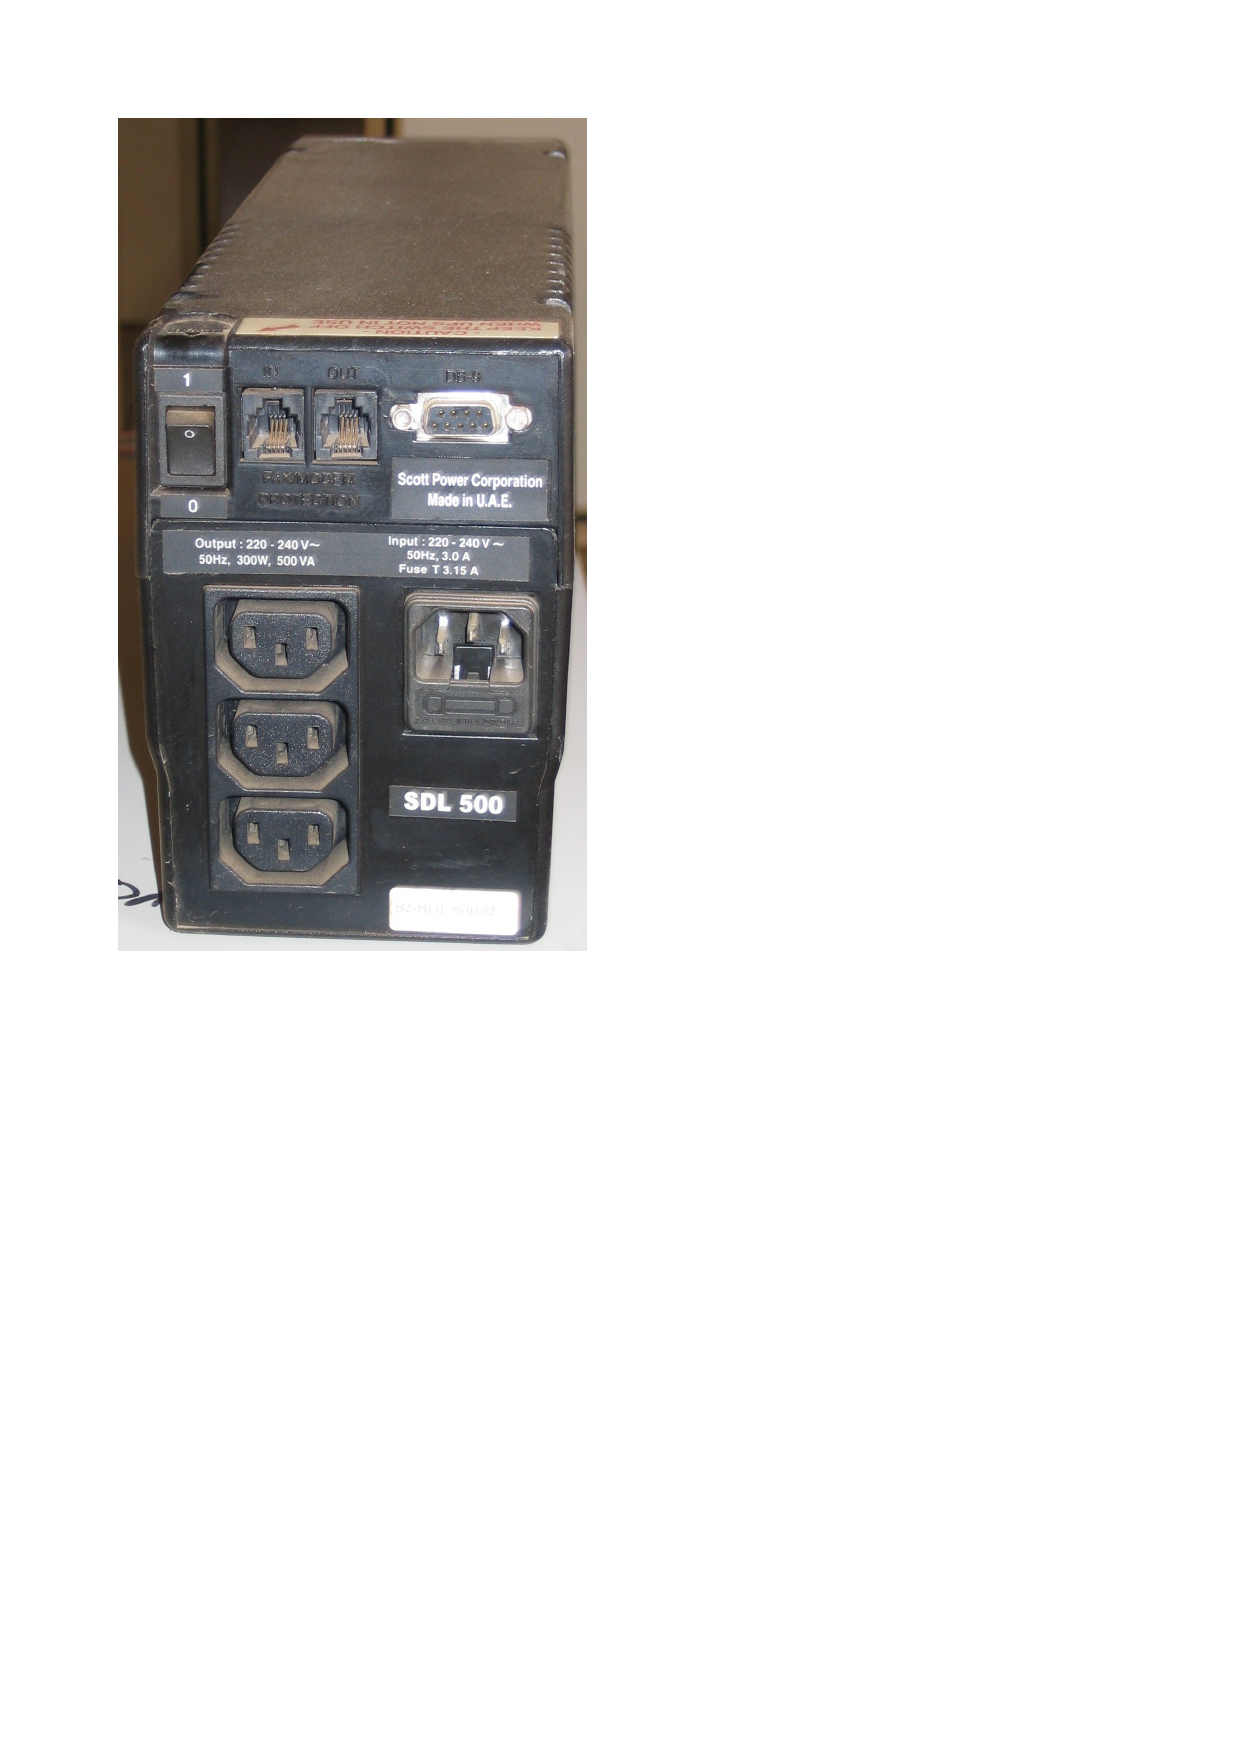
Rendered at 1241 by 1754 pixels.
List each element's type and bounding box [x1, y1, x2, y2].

picture [118, 118, 587, 951]
